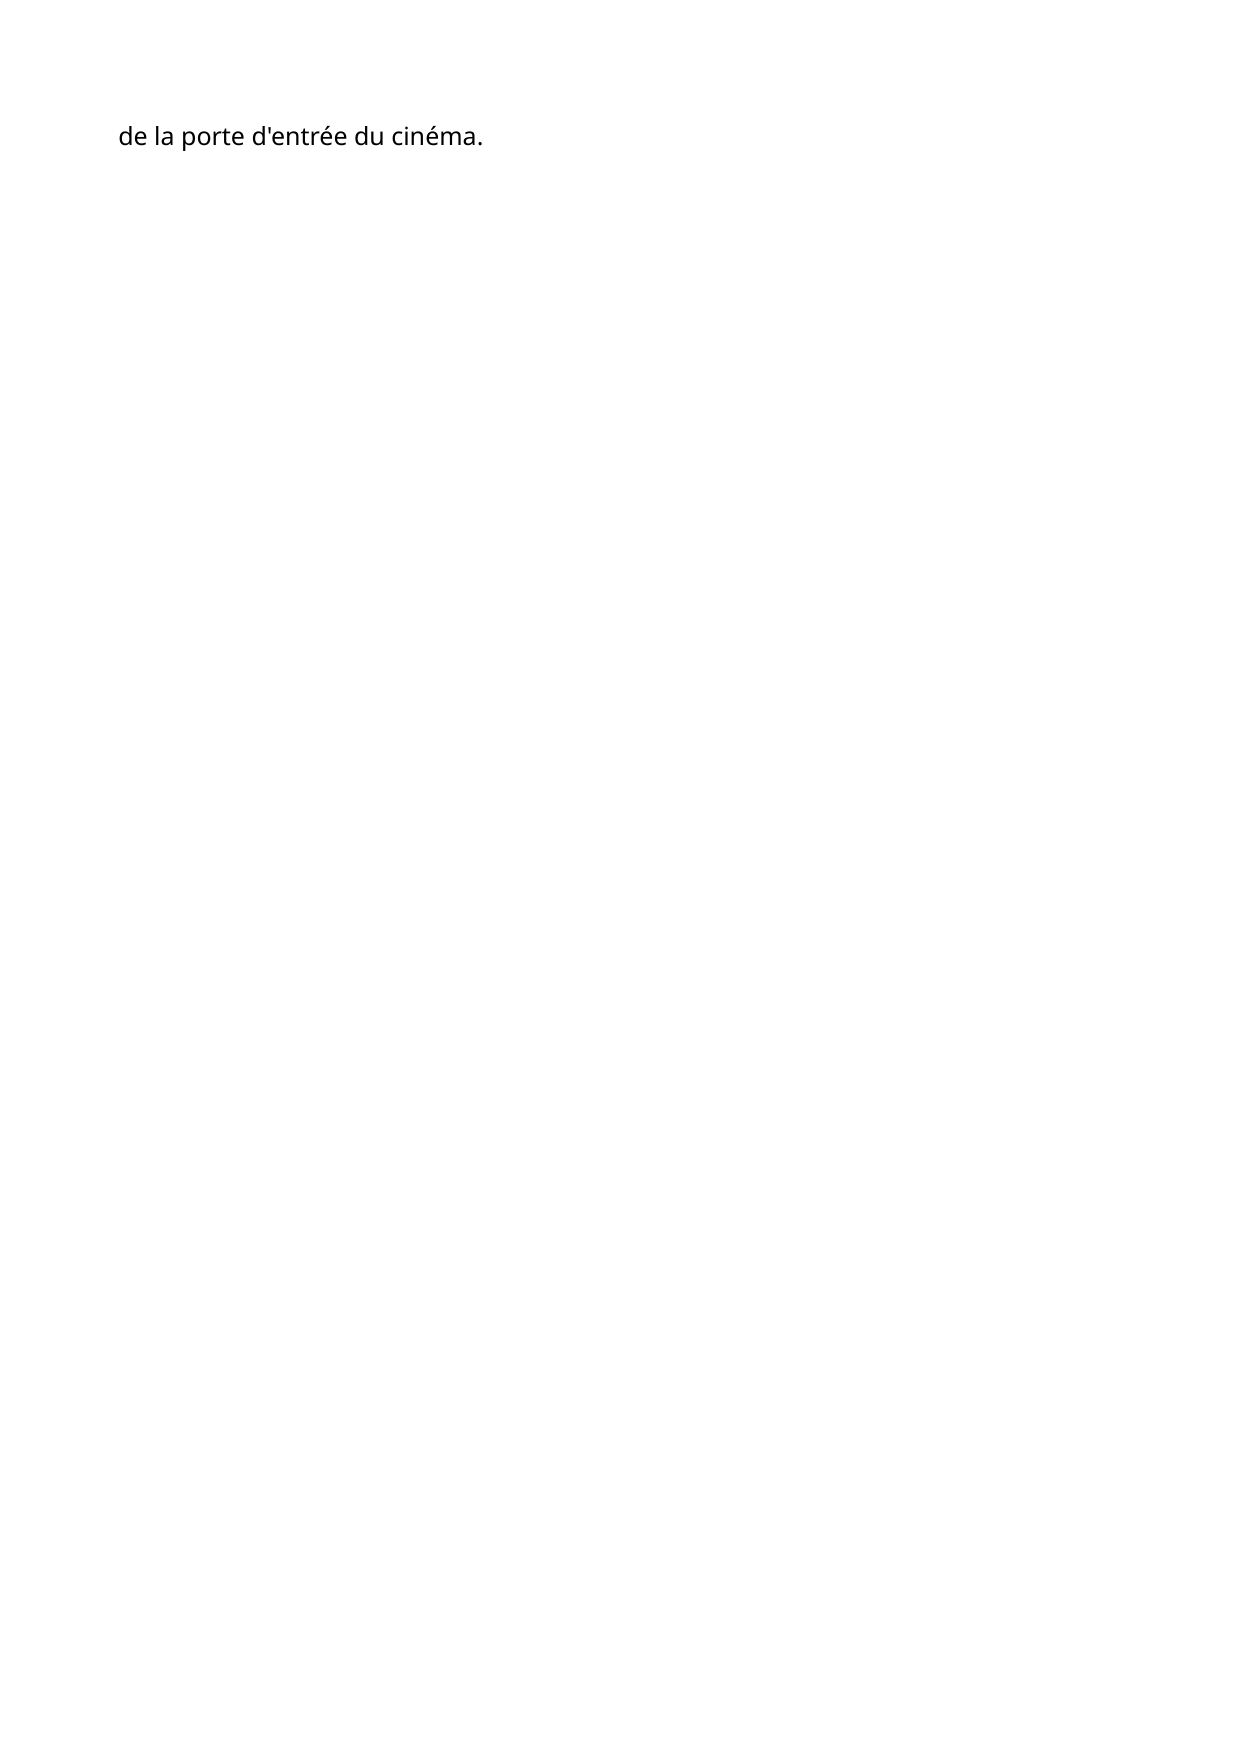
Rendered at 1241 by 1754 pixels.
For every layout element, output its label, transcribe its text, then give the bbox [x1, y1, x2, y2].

text de la porte d'entrée du cinéma. [118, 118, 1122, 152]
